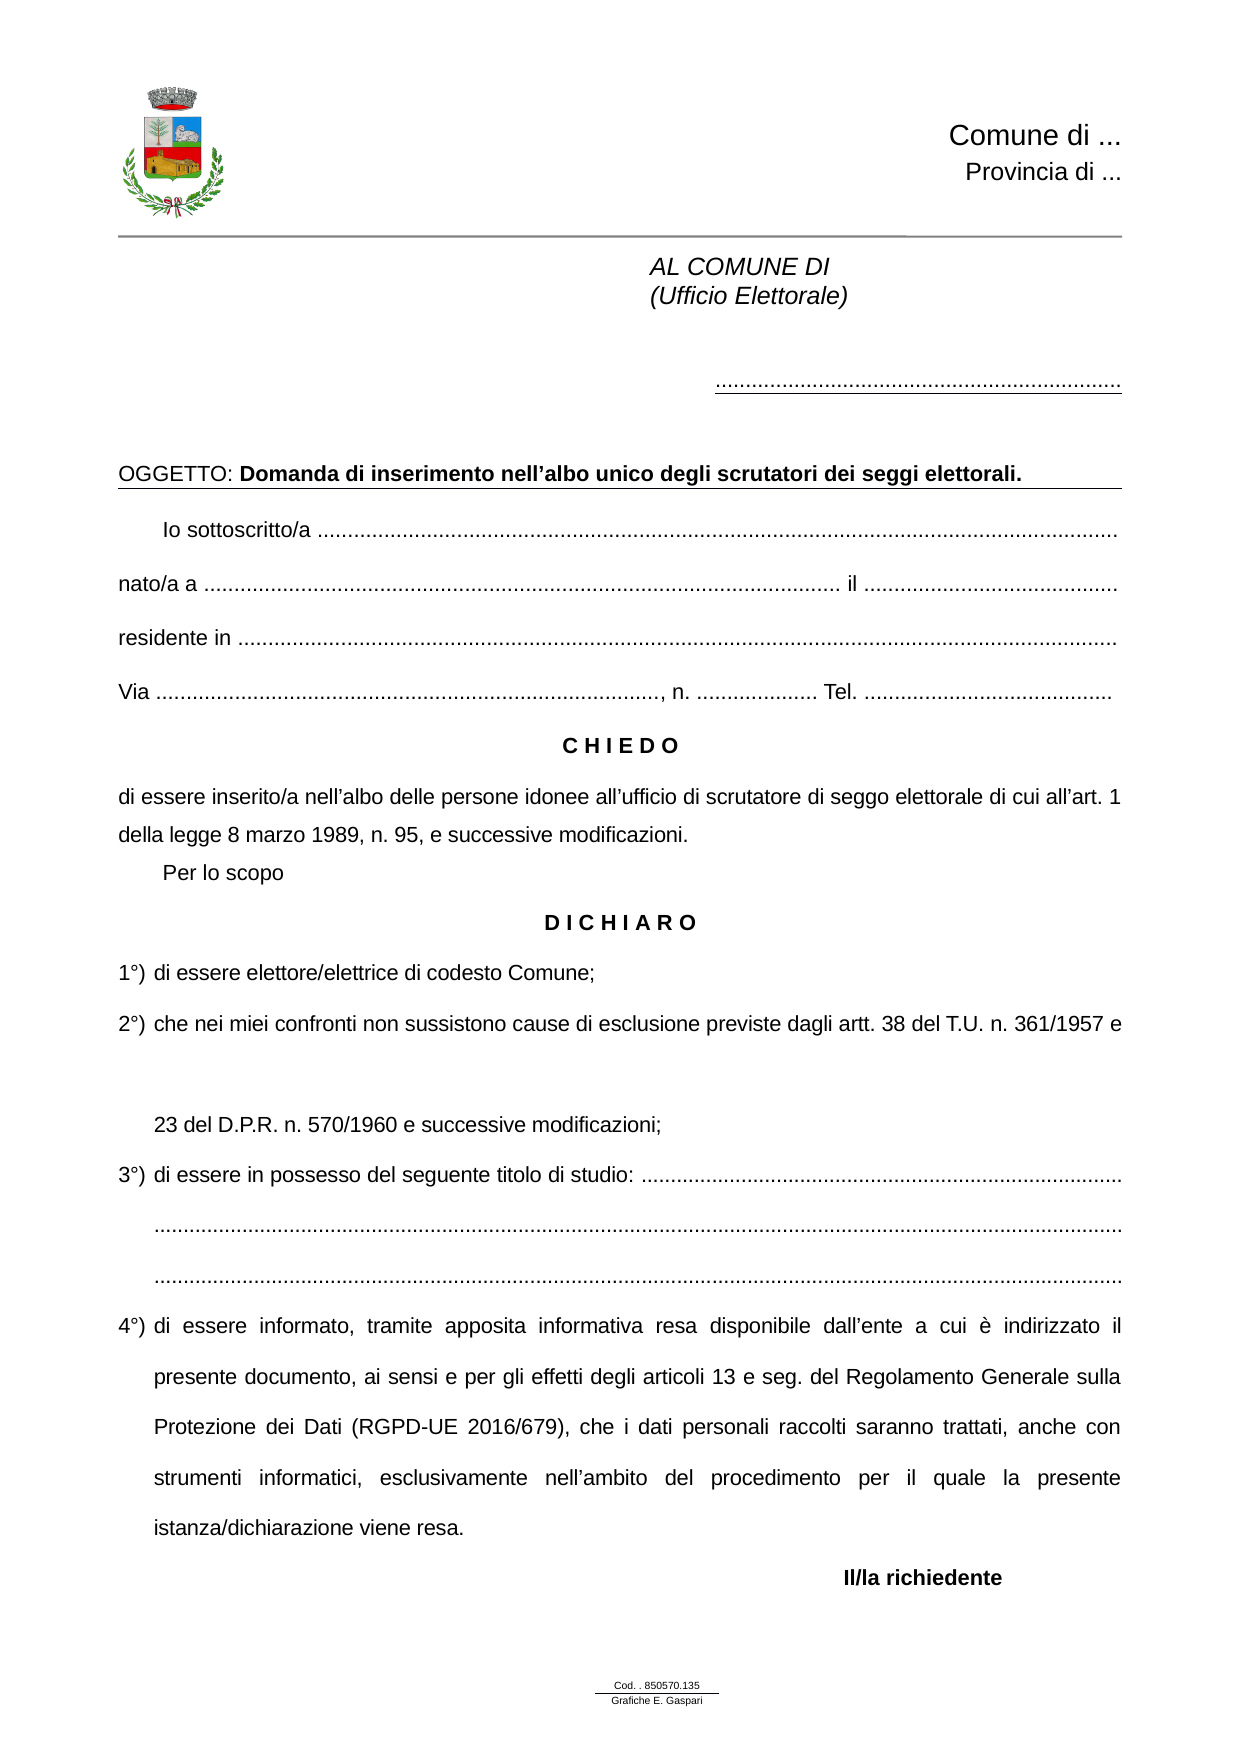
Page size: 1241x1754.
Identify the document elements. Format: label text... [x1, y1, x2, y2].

text AL COMUNE DI [118, 252, 1122, 281]
text CHIEDO [118, 733, 1122, 759]
text di essere inserito/a nell’albo delle persone idonee all’ufficio di scrutatore di seggo elettorale di cui all’art. 1 della legge 8 marzo 1989, n. 95, e successive modificazioni. [118, 784, 1122, 847]
text 4°) di essere informato, tramite apposita informativa resa disponibile dall’ente a cui è indirizzato il presente documento, ai sensi e per gli effetti degli articoli 13 e seg. del Regolamento Generale sulla Protezione dei Dati (RGPD-UE 2016/679), che i dati personali raccolti saranno trattati, anche con strumenti informatici, esclusivamente nell’ambito del procedimento per il quale la presente istanza/dichiarazione viene resa. [118, 1313, 1122, 1540]
picture [122, 87, 224, 219]
text 2°) che nei miei confronti non sussistono cause di esclusione previste dagli artt. 38 del T.U. n. 361/1957 e 23 del D.P.R. n. 570/1960 e successive modificazioni; [118, 1011, 1122, 1137]
text 3°) di essere in possesso del seguente titolo di studio: .................................................................................. ..................................................................................................................................................................... ..................................................................................................................................................................... [118, 1162, 1122, 1288]
text Io sottoscritto/a .................................................................................................................................... nato/a a ......................................................................................................... il .......................................... residente in ................................................................................................................................................. Via ..................................................................................., n. .................... Tel. ......................................... [118, 514, 1122, 705]
text DICHIARO [118, 910, 1122, 935]
text ................................................................... [715, 364, 1122, 393]
text Il/la richiedente [709, 1565, 1122, 1591]
text (Ufficio Elettorale) [118, 281, 1122, 310]
text OGGETTO: Domanda di inserimento nell’albo unico degli scrutatori dei seggi elettorali. [118, 461, 1122, 488]
text Provincia di ... [224, 157, 1122, 185]
text 1°) di essere elettore/elettrice di codesto Comune; [118, 960, 1122, 986]
text Comune di ... [224, 118, 1122, 152]
text Per lo scopo [118, 859, 1122, 885]
